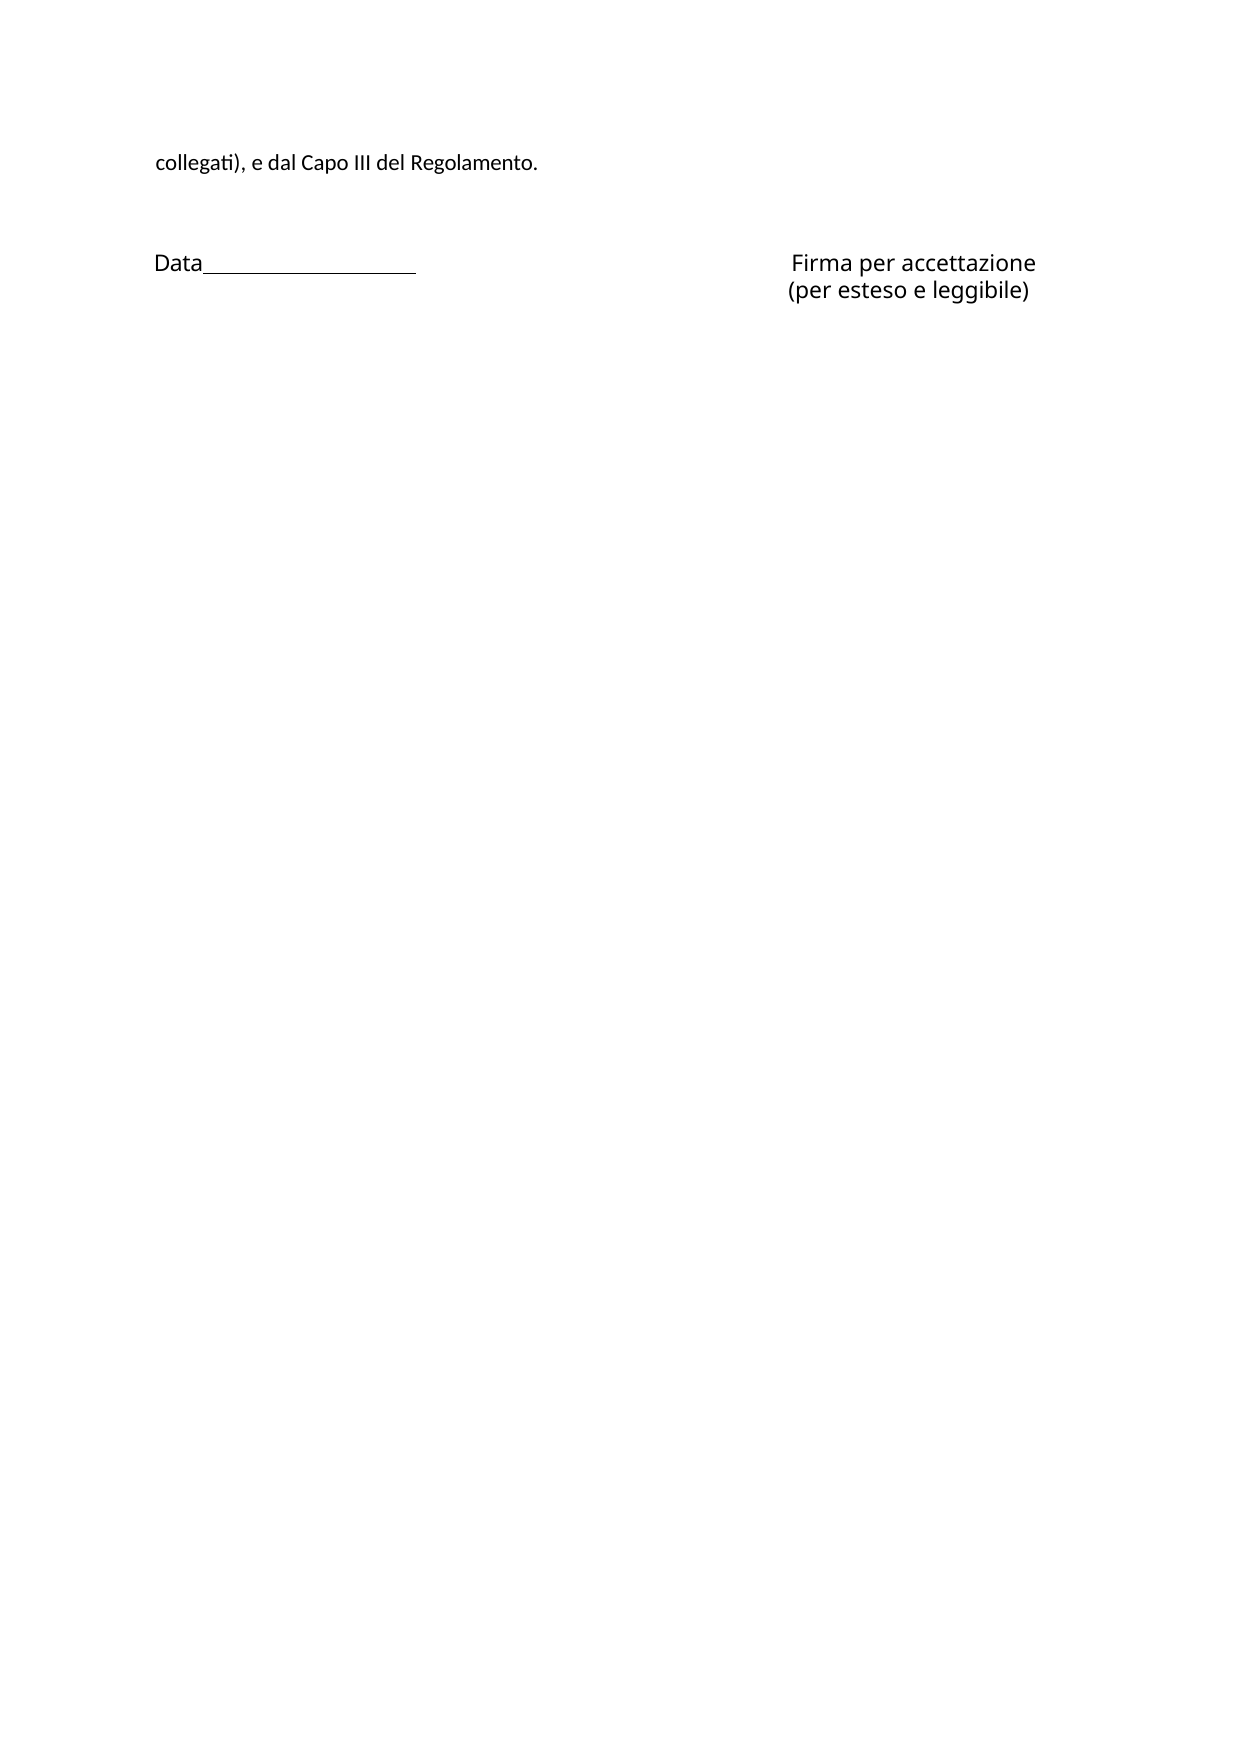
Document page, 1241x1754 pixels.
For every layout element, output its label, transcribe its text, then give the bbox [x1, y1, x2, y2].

list collegati), e dal Capo III del Regolamento. [155, 148, 1042, 176]
text (per esteso e leggibile) [788, 277, 1122, 304]
text Data Firma per accettazione [153, 249, 1122, 277]
